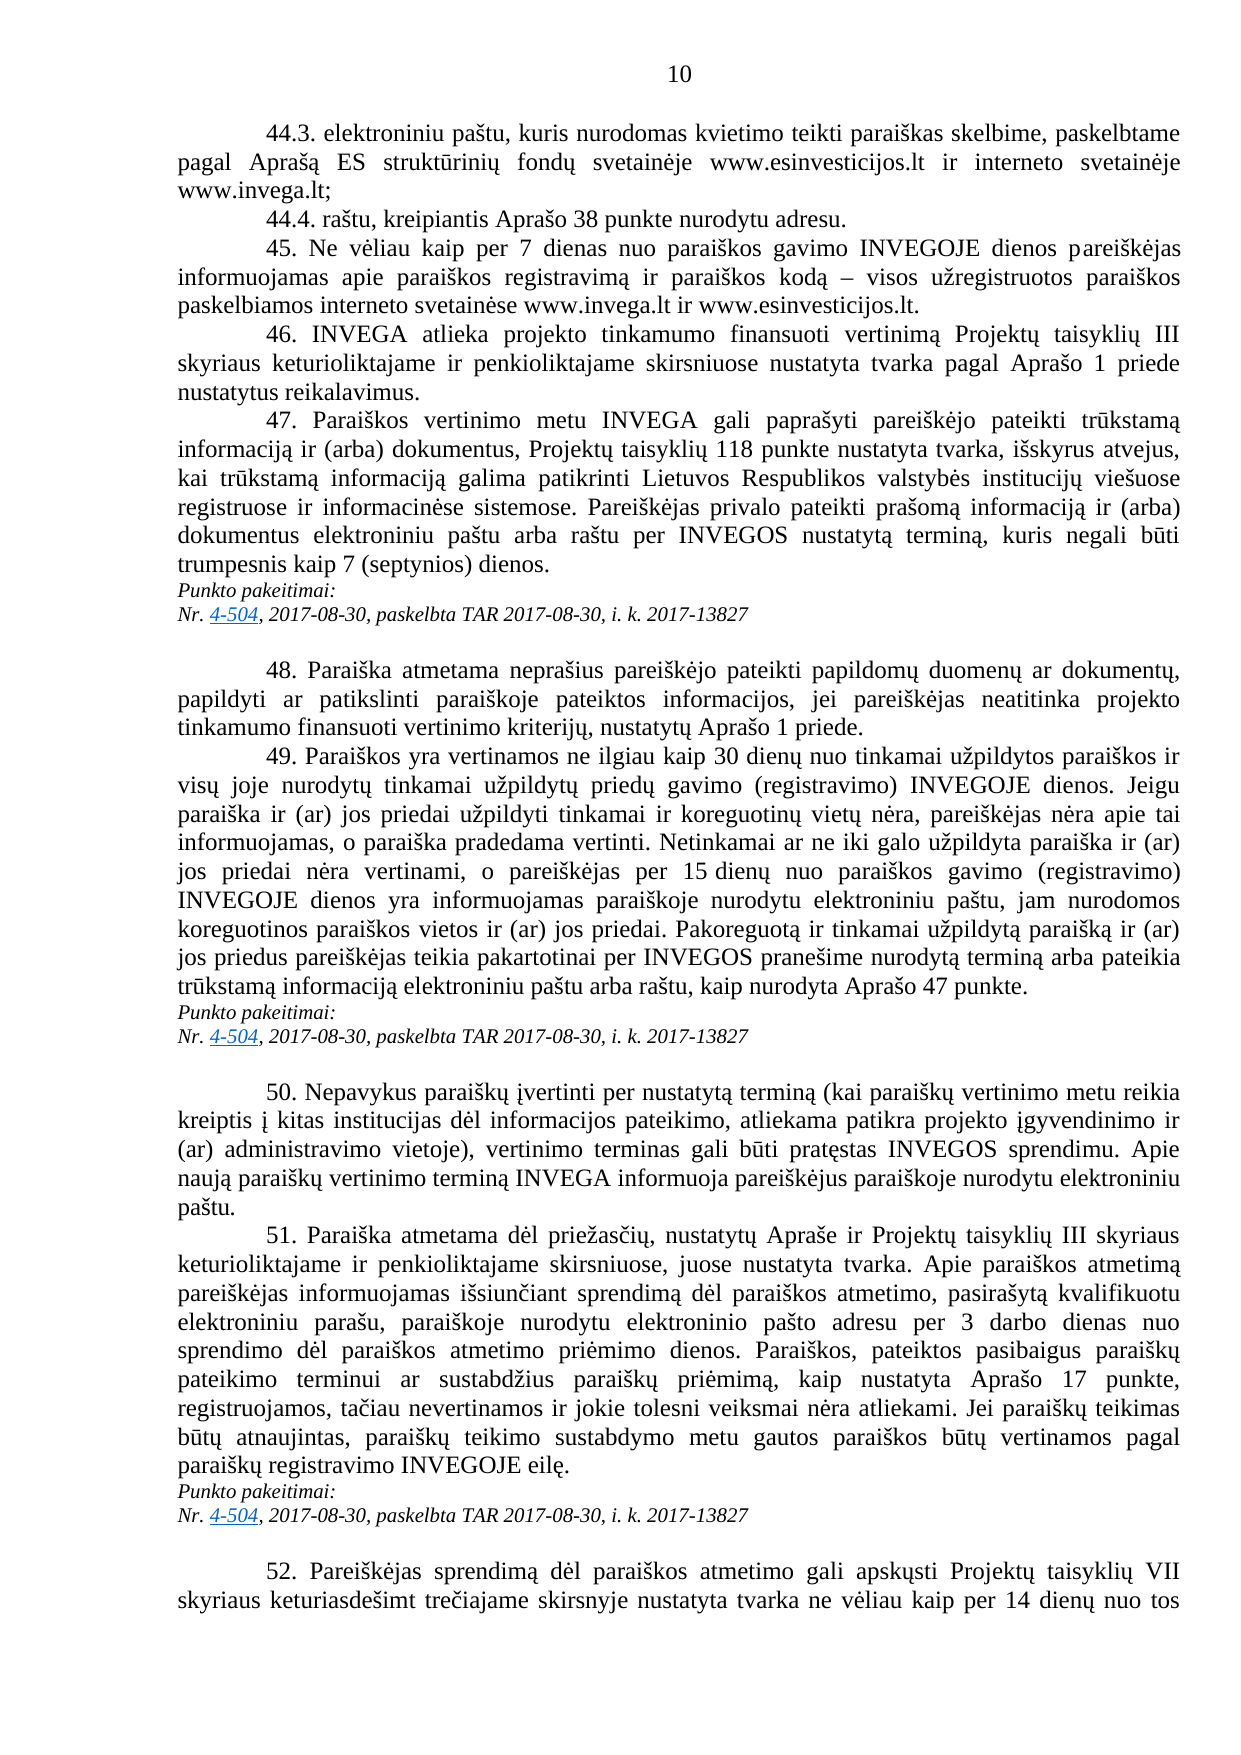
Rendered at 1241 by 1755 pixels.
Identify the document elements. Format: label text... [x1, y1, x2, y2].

text 49. Paraiškos yra vertinamos ne ilgiau kaip 30 dienų nuo tinkamai užpildytos paraiškos ir visų joje nurodytų tinkamai užpildytų priedų gavimo (registravimo) INVEGOJE dienos. Jeigu paraiška ir (ar) jos priedai užpildyti tinkamai ir koreguotinų vietų nėra, pareiškėjas nėra apie tai informuojamas, o paraiška pradedama vertinti. Netinkamai ar ne iki galo užpildyta paraiška ir (ar) jos priedai nėra vertinami, o pareiškėjas per 15 dienų nuo paraiškos gavimo (registravimo) INVEGOJE dienos yra informuojamas paraiškoje nurodytu elektroniniu paštu, jam nurodomos koreguotinos paraiškos vietos ir (ar) jos priedai. Pakoreguotą ir tinkamai užpildytą paraišką ir (ar) jos priedus pareiškėjas teikia pakartotinai per INVEGOS pranešime nurodytą terminą arba pateikia trūkstamą informaciją elektroniniu paštu arba raštu, kaip nurodyta Aprašo 47 punkte. [177, 741, 1181, 1000]
text 47. Paraiškos vertinimo metu INVEGA gali paprašyti pareiškėjo pateikti trūkstamą informaciją ir (arba) dokumentus, Projektų taisyklių 118 punkte nustatyta tvarka, išskyrus atvejus, kai trūkstamą informaciją galima patikrinti Lietuvos Respublikos valstybės institucijų viešuose registruose ir informacinėse sistemose. Pareiškėjas privalo pateikti prašomą informaciją ir (arba) dokumentus elektroniniu paštu arba raštu per INVEGOS nustatytą terminą, kuris negali būti trumpesnis kaip 7 (septynios) dienos. [177, 406, 1181, 578]
text 44.4. raštu, kreipiantis Aprašo 38 punkte nurodytu adresu. [177, 204, 1181, 233]
text 45. Ne vėliau kaip per 7 dienas nuo paraiškos gavimo INVEGOJE dienos pareiškėjas informuojamas apie paraiškos registravimą ir paraiškos kodą – visos užregistruotos paraiškos paskelbiamos interneto svetainėse www.invega.lt ir www.esinvesticijos.lt. [177, 233, 1181, 319]
text Nr. 4-504, 2017-08-30, paskelbta TAR 2017-08-30, i. k. 2017-13827 [177, 602, 1181, 626]
text 51. Paraiška atmetama dėl priežasčių, nustatytų Apraše ir Projektų taisyklių III skyriaus keturioliktajame ir penkioliktajame skirsniuose, juose nustatyta tvarka. Apie paraiškos atmetimą pareiškėjas informuojamas išsiunčiant sprendimą dėl paraiškos atmetimo, pasirašytą kvalifikuotu elektroniniu parašu, paraiškoje nurodytu elektroninio pašto adresu per 3 darbo dienas nuo sprendimo dėl paraiškos atmetimo priėmimo dienos. Paraiškos, pateiktos pasibaigus paraiškų pateikimo terminui ar sustabdžius paraiškų priėmimą, kaip nustatyta Aprašo 17 punkte, registruojamos, tačiau nevertinamos ir jokie tolesni veiksmai nėra atliekami. Jei paraiškų teikimas būtų atnaujintas, paraiškų teikimo sustabdymo metu gautos paraiškos būtų vertinamos pagal paraiškų registravimo INVEGOJE eilę. [177, 1221, 1181, 1479]
text 52. Pareiškėjas sprendimą dėl paraiškos atmetimo gali apskųsti Projektų taisyklių VII skyriaus keturiasdešimt trečiajame skirsnyje nustatyta tvarka ne vėliau kaip per 14 dienų nuo tos [177, 1556, 1181, 1614]
text 50. Nepavykus paraiškų įvertinti per nustatytą terminą (kai paraiškų vertinimo metu reikia kreiptis į kitas institucijas dėl informacijos pateikimo, atliekama patikra projekto įgyvendinimo ir (ar) administravimo vietoje), vertinimo terminas gali būti pratęstas INVEGOS sprendimu. Apie naują paraiškų vertinimo terminą INVEGA informuoja pareiškėjus paraiškoje nurodytu elektroniniu paštu. [177, 1077, 1181, 1221]
text Punkto pakeitimai: [177, 1479, 1181, 1503]
text 44.3. elektroniniu paštu, kuris nurodomas kvietimo teikti paraiškas skelbime, paskelbtame pagal Aprašą ES struktūrinių fondų svetainėje www.esinvesticijos.lt ir interneto svetainėje www.invega.lt; [177, 118, 1181, 204]
text Punkto pakeitimai: [177, 578, 1181, 602]
text 48. Paraiška atmetama neprašius pareiškėjo pateikti papildomų duomenų ar dokumentų, papildyti ar patikslinti paraiškoje pateiktos informacijos, jei pareiškėjas neatitinka projekto tinkamumo finansuoti vertinimo kriterijų, nustatytų Aprašo 1 priede. [177, 655, 1181, 741]
text Punkto pakeitimai: [177, 1000, 1181, 1024]
text Nr. 4-504, 2017-08-30, paskelbta TAR 2017-08-30, i. k. 2017-13827 [177, 1503, 1181, 1527]
text Nr. 4-504, 2017-08-30, paskelbta TAR 2017-08-30, i. k. 2017-13827 [177, 1024, 1181, 1048]
text 46. INVEGA atlieka projekto tinkamumo finansuoti vertinimą Projektų taisyklių III skyriaus keturioliktajame ir penkioliktajame skirsniuose nustatyta tvarka pagal Aprašo 1 priede nustatytus reikalavimus. [177, 319, 1181, 406]
